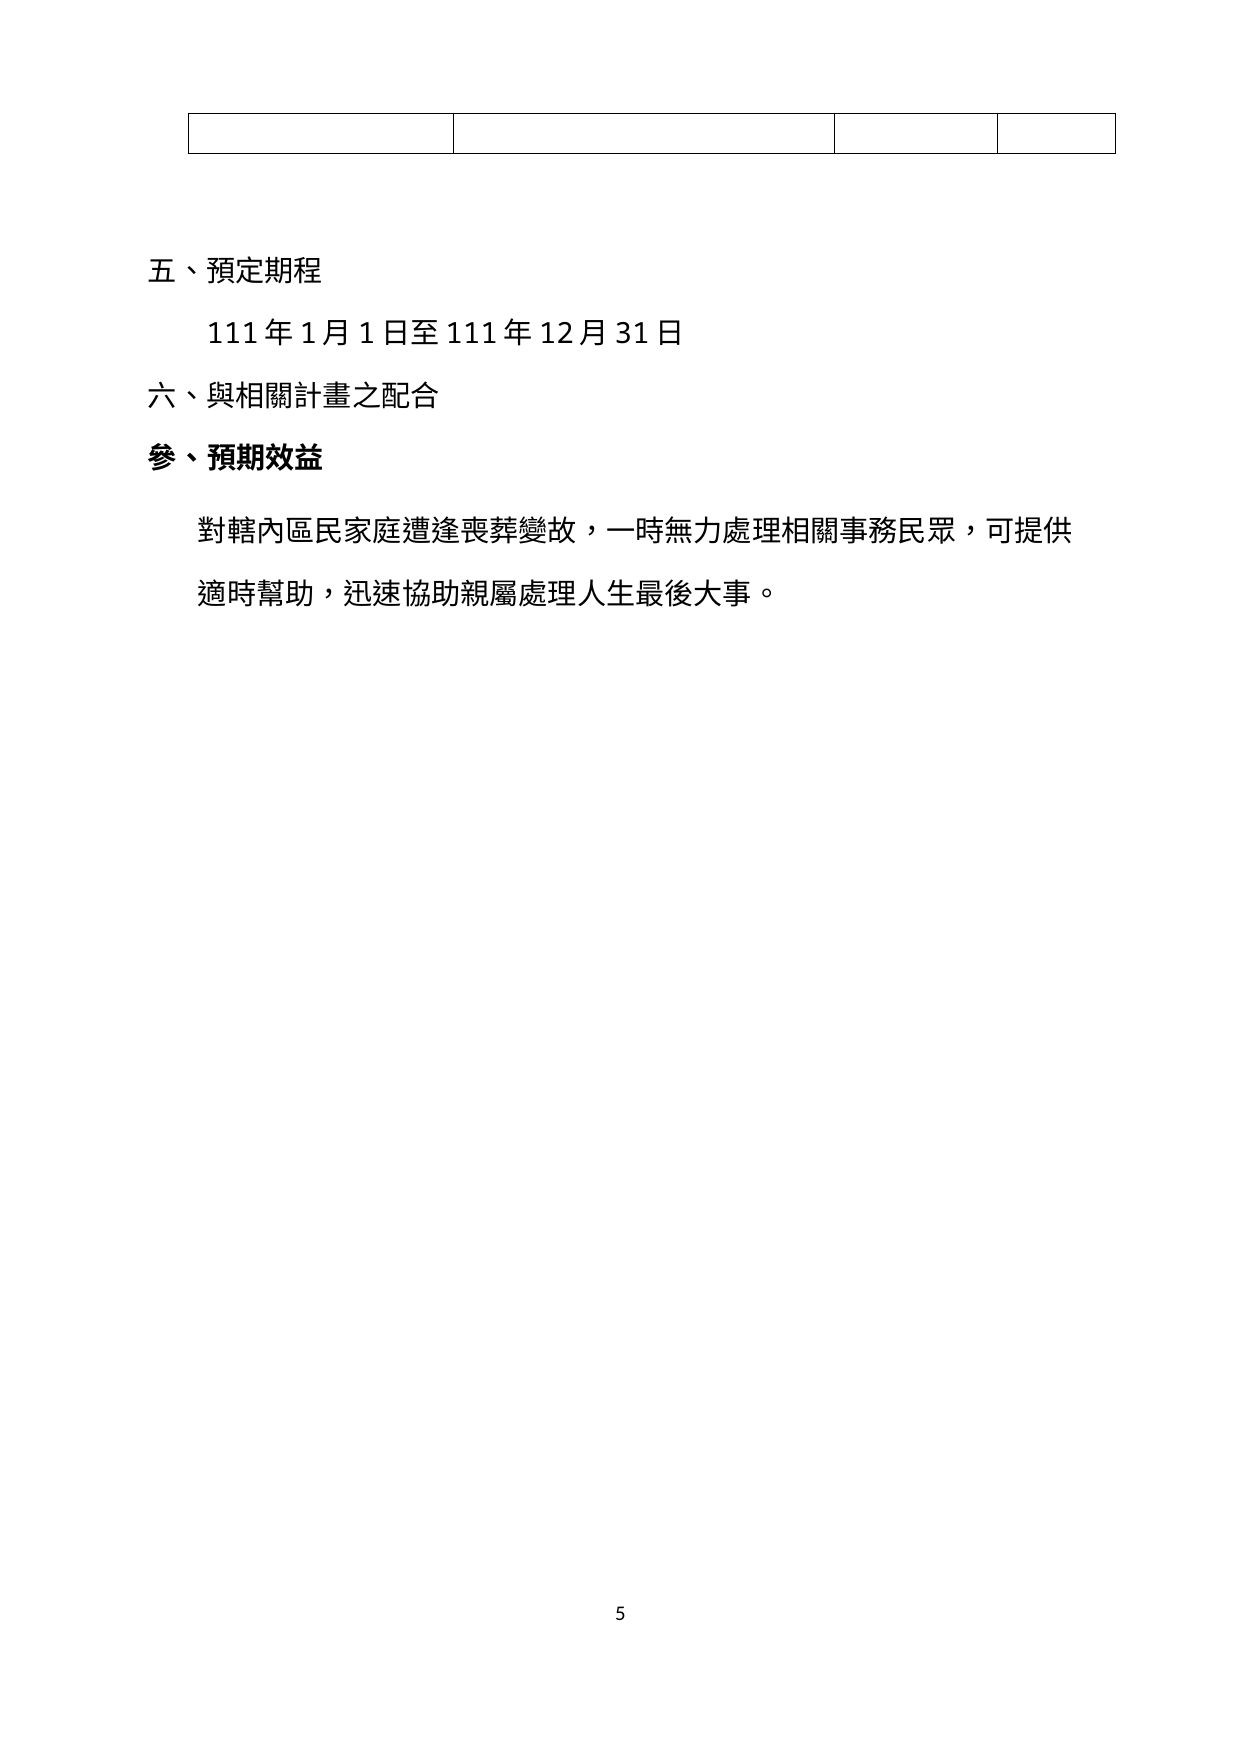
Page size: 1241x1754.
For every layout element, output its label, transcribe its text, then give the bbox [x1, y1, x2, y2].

table_cell [454, 114, 464, 153]
text 六、與相關計畫之配合 [148, 352, 1092, 414]
table_cell [998, 114, 1008, 153]
table_cell [986, 114, 997, 153]
text 對轄內區民家庭遭逢喪葬變故，一時無力處理相關事務民眾，可提供適時幫助，迅速協助親屬處理人生最後大事。 [198, 487, 1092, 612]
table_cell [1104, 114, 1115, 153]
text 五、預定期程 [148, 227, 1092, 289]
list 預期效益 [148, 414, 1092, 477]
table_cell [442, 114, 453, 153]
table_cell [823, 114, 834, 153]
table_cell [189, 114, 237, 153]
text 111年1月1日至111年12月31日 [148, 289, 1092, 352]
table_cell [835, 114, 845, 153]
